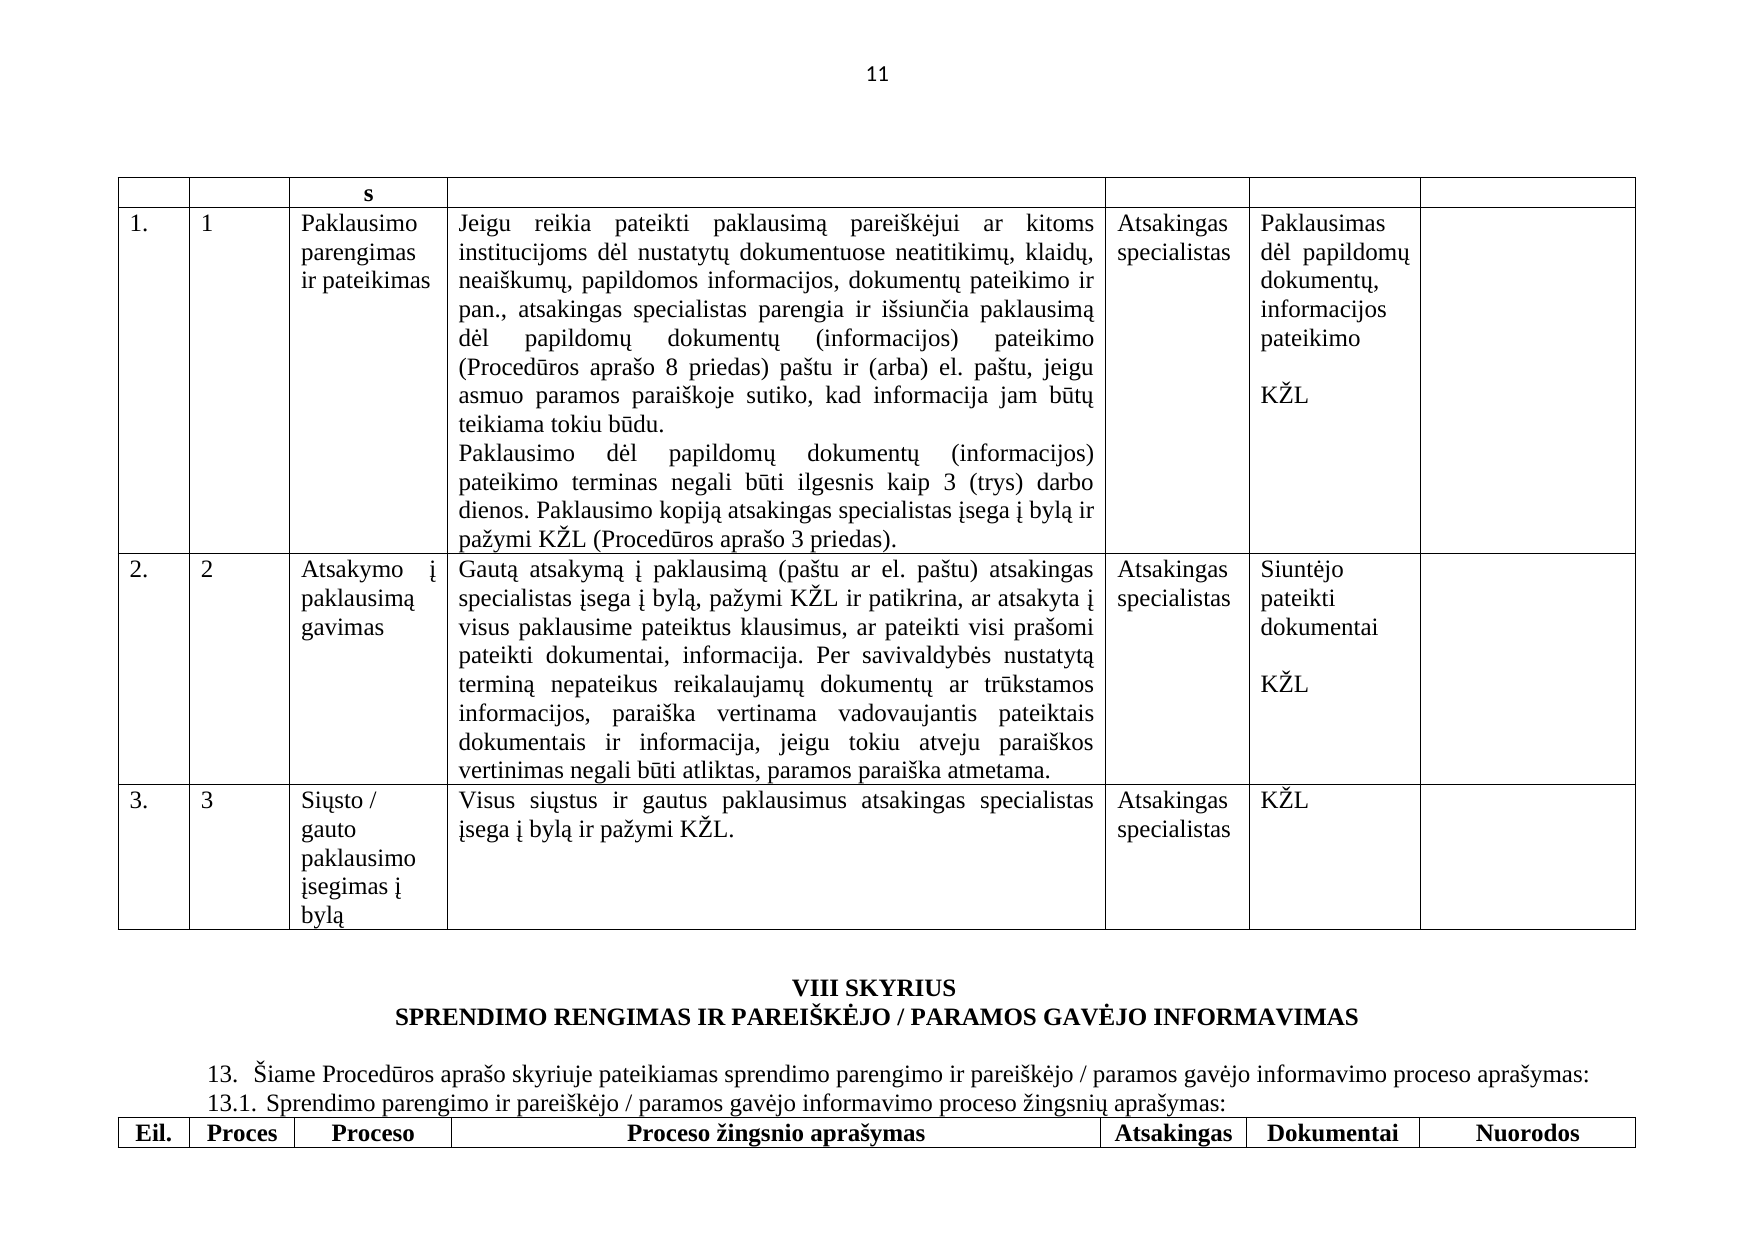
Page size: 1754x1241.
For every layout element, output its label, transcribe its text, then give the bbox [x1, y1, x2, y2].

table_cell Siuntėjo pateikti dokumentai KŽL [1250, 554, 1420, 784]
table_cell Paklausimas dėl papildomų dokumentų, informacijos pateikimo KŽL [1250, 208, 1420, 553]
table_cell Atsakingas specialistas [1106, 554, 1249, 784]
table_cell [1421, 208, 1635, 553]
table_cell Siųsto / gauto paklausimo įsegimas į bylą [290, 785, 447, 929]
table_cell 2. [119, 554, 189, 784]
table_header Proces [190, 1118, 294, 1147]
table_cell Paklausimo parengimas ir pateikimas [290, 208, 447, 553]
table_cell 2 [190, 554, 289, 784]
table_cell Visus siųstus ir gautus paklausimus atsakingas specialistas įsega į bylą ir pažymi KŽL. [448, 785, 1105, 929]
table_header [1421, 178, 1635, 207]
table_header [1106, 178, 1249, 207]
table_header [190, 178, 289, 207]
table_header [119, 178, 189, 207]
table_header s [290, 178, 447, 207]
text 13. Šiame Procedūros aprašo skyriuje pateikiamas sprendimo parengimo ir pareiškėjo / paramos gavėjo informavimo proceso aprašymas: [118, 1059, 1636, 1088]
table_cell 1 [190, 208, 289, 553]
table_cell Atsakingas specialistas [1106, 208, 1249, 553]
table_header Dokumentai [1247, 1118, 1419, 1147]
table_header [448, 178, 1105, 207]
table_cell Gautą atsakymą į paklausimą (paštu ar el. paštu) atsakingas specialistas įsega į bylą, pažymi KŽL ir patikrina, ar atsakyta į visus paklausime pateiktus klausimus, ar pateikti visi prašomi pateikti dokumentai, informacija. Per savivaldybės nustatytą terminą nepateikus reikalaujamų dokumentų ar trūkstamos informacijos, paraiška vertinama vadovaujantis pateiktais dokumentais ir informacija, jeigu tokiu atveju paraiškos vertinimas negali būti atliktas, paramos paraiška atmetama. [448, 554, 1105, 784]
table_cell Atsakymo į paklausimą gavimas [290, 554, 447, 784]
table_cell Atsakingas specialistas [1106, 785, 1249, 929]
table_header Eil. [119, 1118, 189, 1147]
table_cell 3. [119, 785, 189, 929]
table_header [1250, 178, 1420, 207]
table_cell 1. [119, 208, 189, 553]
table_cell KŽL [1250, 785, 1420, 929]
text SPRENDIMO RENGIMAS IR PAREIŠKĖJO / PARAMOS GAVĖJO INFORMAVIMAS [118, 1002, 1636, 1031]
table_cell [1421, 554, 1635, 784]
table_header Nuorodos [1420, 1118, 1635, 1147]
text 13.1. Sprendimo parengimo ir pareiškėjo / paramos gavėjo informavimo proceso žingsnių aprašymas: [118, 1088, 1636, 1117]
table_cell [1421, 785, 1635, 929]
table_header Proceso [295, 1118, 451, 1147]
text VIII SKYRIUS [118, 973, 1636, 1002]
table_header Proceso žingsnio aprašymas [452, 1118, 1100, 1147]
table_header Atsakingas [1101, 1118, 1246, 1147]
table_cell 3 [190, 785, 289, 929]
table_cell Jeigu reikia pateikti paklausimą pareiškėjui ar kitoms institucijoms dėl nustatytų dokumentuose neatitikimų, klaidų, neaiškumų, papildomos informacijos, dokumentų pateikimo ir pan., atsakingas specialistas parengia ir išsiunčia paklausimą dėl papildomų dokumentų (informacijos) pateikimo (Procedūros aprašo 8 priedas) paštu ir (arba) el. paštu, jeigu asmuo paramos paraiškoje sutiko, kad informacija jam būtų teikiama tokiu būdu. Paklausimo dėl papildomų dokumentų (informacijos) pateikimo terminas negali būti ilgesnis kaip 3 (trys) darbo dienos. Paklausimo kopiją atsakingas specialistas įsega į bylą ir pažymi KŽL (Procedūros aprašo 3 priedas). [448, 208, 1105, 553]
